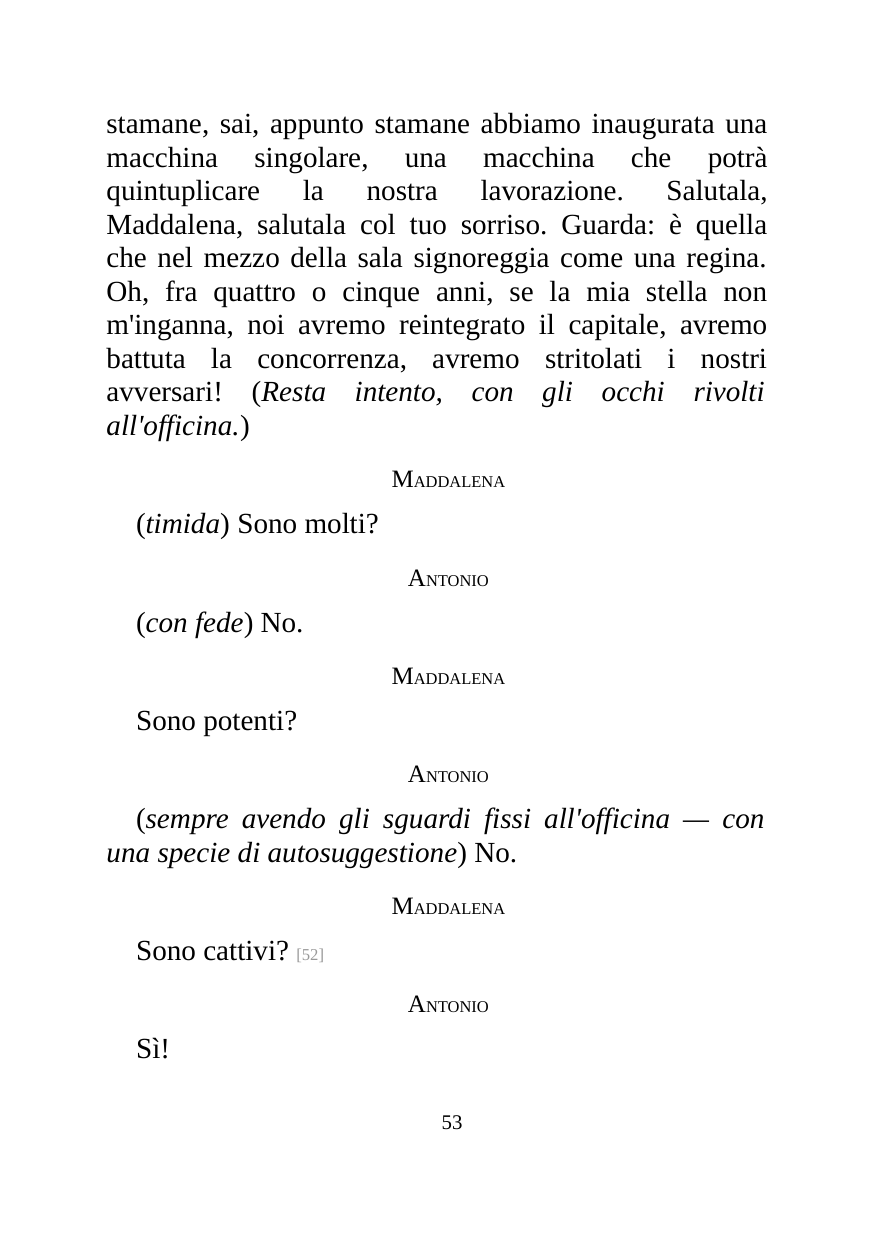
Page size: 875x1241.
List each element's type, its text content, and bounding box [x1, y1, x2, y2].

text Antonio [106, 559, 768, 592]
text stamane, sai, appunto stamane abbiamo inaugurata una macchina singolare, una macchina che potrà quintuplicare la nostra lavorazione. Salutala, Maddalena, salutala col tuo sorriso. Guarda: è quella che nel mezzo della sala signoreggia come una regina. Oh, fra quattro o cinque anni, se la mia stella non m'inganna, noi avremo reintegrato il capitale, avremo battuta la concorrenza, avremo stritolati i nostri avversari! (Resta intento, con gli occhi rivolti all'officina.) [106, 106, 768, 442]
text Sono potenti? [106, 703, 768, 737]
text Antonio [106, 986, 768, 1019]
text Sì! [106, 1032, 768, 1065]
text Maddalena [106, 460, 768, 494]
text Antonio [106, 755, 768, 789]
text Maddalena [106, 887, 768, 921]
text (con fede) No. [106, 605, 768, 638]
text (sempre avendo gli sguardi fissi all'officina — con una specie di autosuggestione) No. [106, 801, 768, 868]
text (timida) Sono molti? [106, 506, 768, 540]
text Sono cattivi? [52] [106, 933, 768, 967]
text Maddalena [106, 657, 768, 691]
